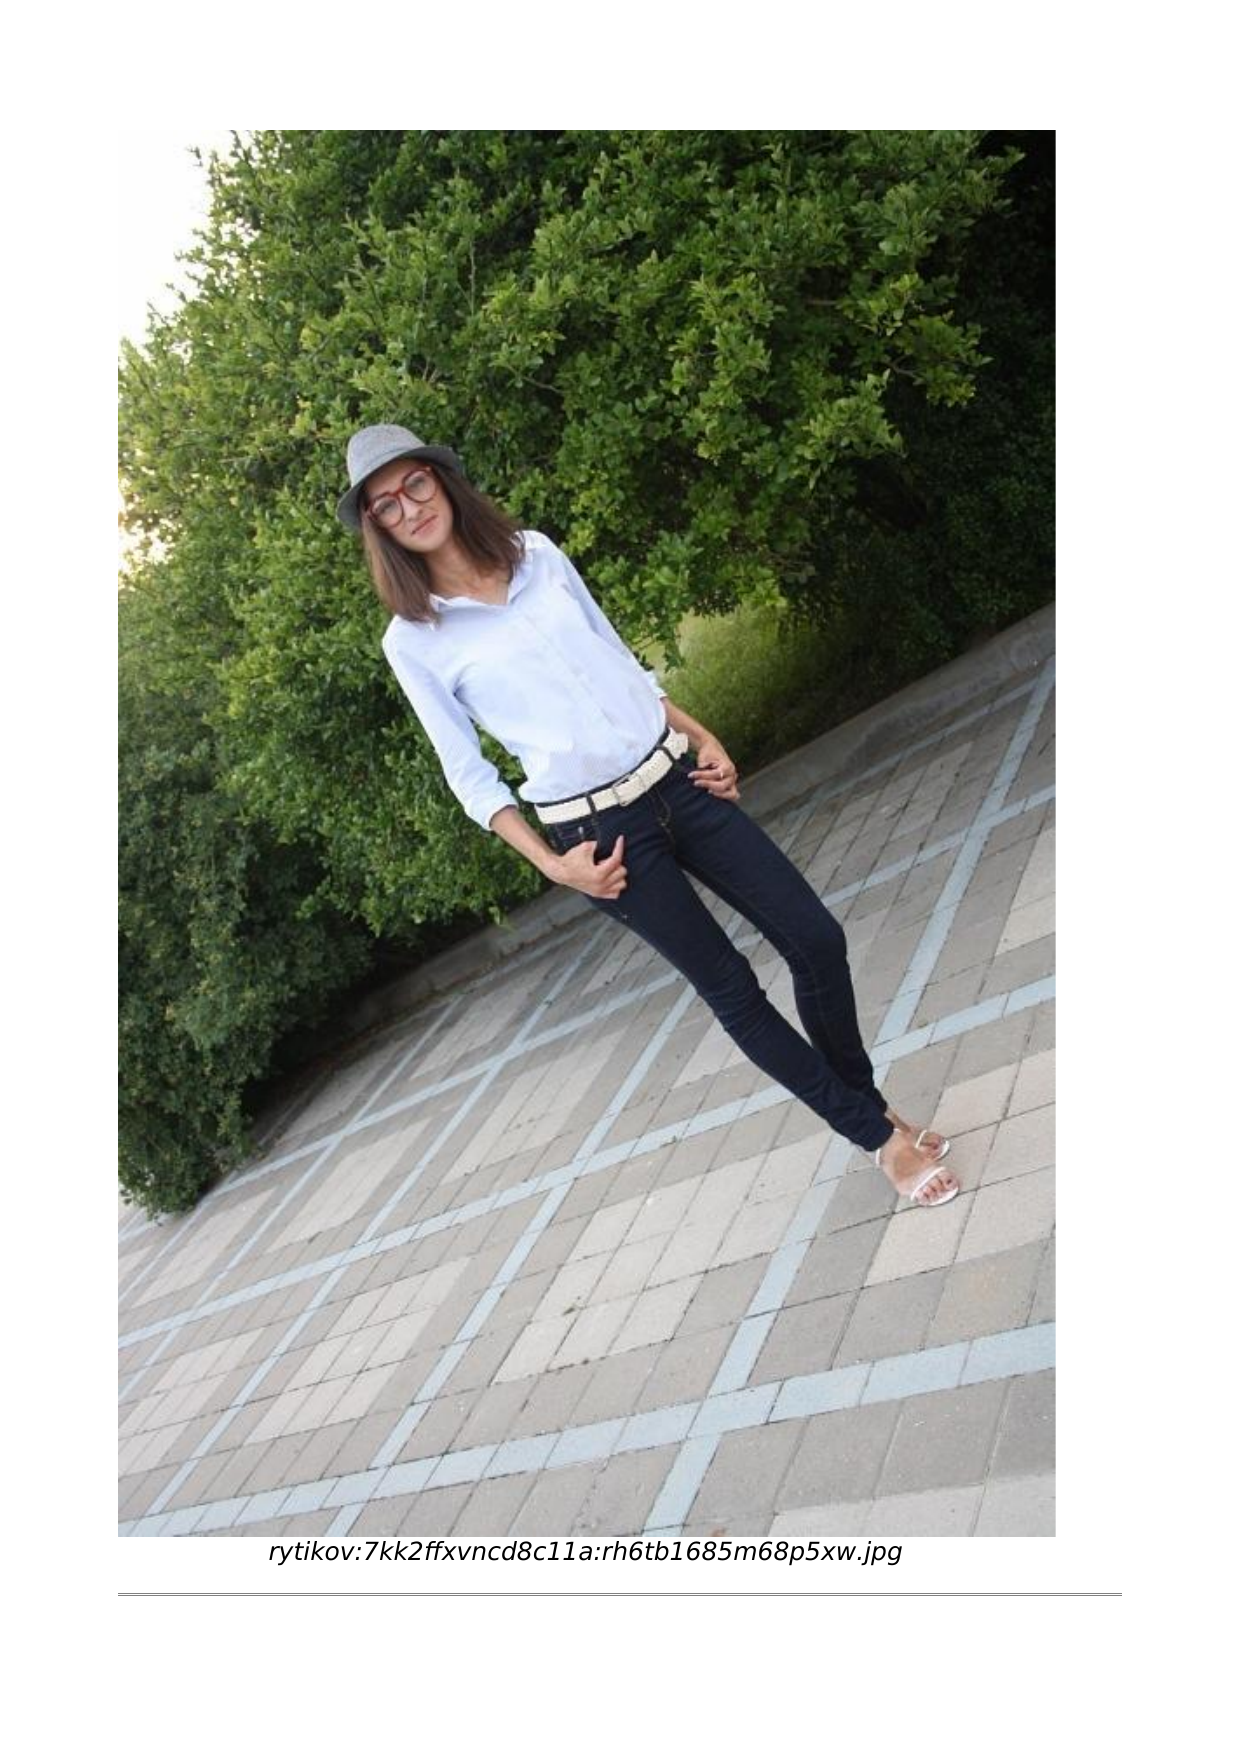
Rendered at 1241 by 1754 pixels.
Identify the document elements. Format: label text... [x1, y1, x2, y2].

text rytikov:7kk2ffxvncd8c11a:rh6tb1685m68p5xw.jpg [118, 1537, 1056, 1566]
picture [118, 130, 1056, 1537]
